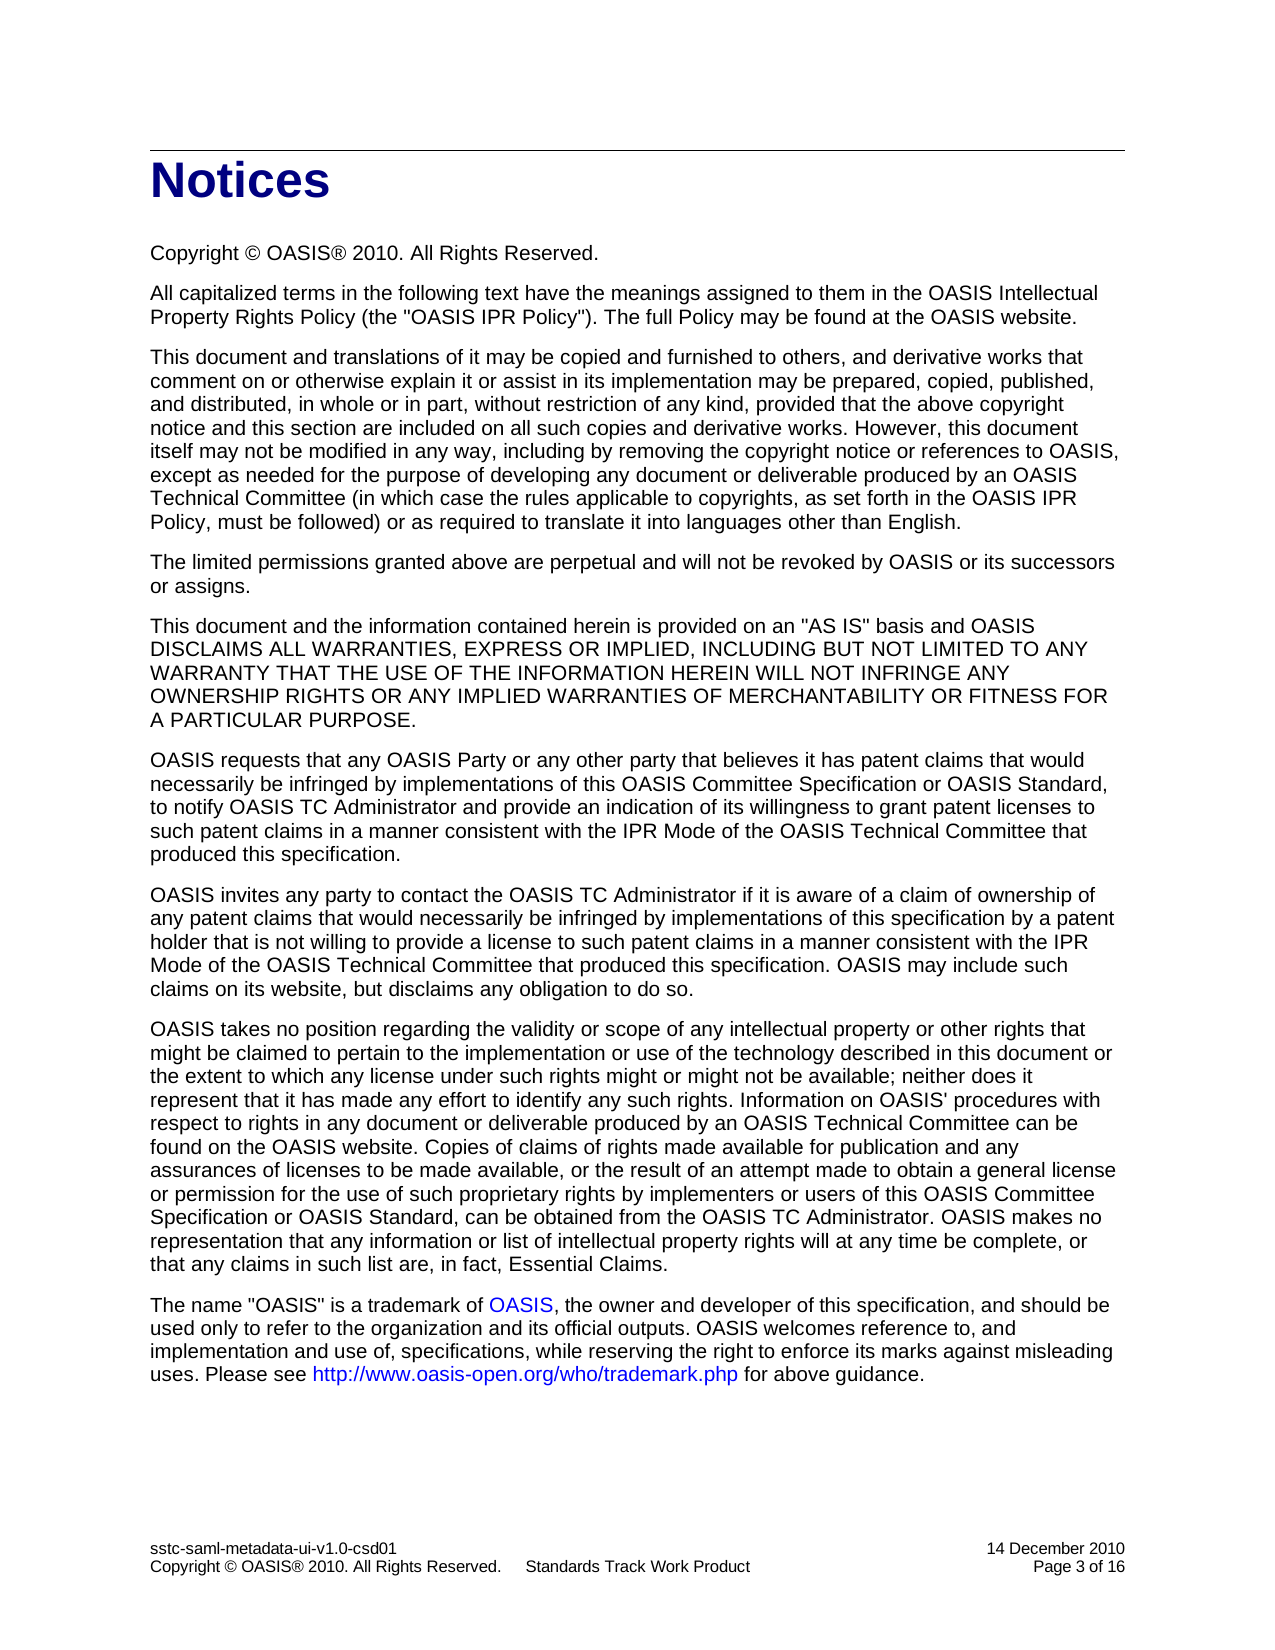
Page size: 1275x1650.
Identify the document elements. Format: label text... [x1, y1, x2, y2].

text All capitalized terms in the following text have the meanings assigned to them in the OASIS Intellectual Property Rights Policy (the "OASIS IPR Policy"). The full Policy may be found at the OASIS website. [150, 282, 1125, 329]
text This document and translations of it may be copied and furnished to others, and derivative works that comment on or otherwise explain it or assist in its implementation may be prepared, copied, published, and distributed, in whole or in part, without restriction of any kind, provided that the above copyright notice and this section are included on all such copies and derivative works. However, this document itself may not be modified in any way, including by removing the copyright notice or references to OASIS, except as needed for the purpose of developing any document or deliverable produced by an OASIS Technical Committee (in which case the rules applicable to copyrights, as set forth in the OASIS IPR Policy, must be followed) or as required to translate it into languages other than English. [150, 346, 1125, 534]
title Notices [150, 151, 1125, 208]
text Copyright © OASIS® 2010. All Rights Reserved. [150, 242, 1125, 265]
text The name "OASIS" is a trademark of OASIS, the owner and developer of this specification, and should be used only to refer to the organization and its official outputs. OASIS welcomes reference to, and implementation and use of, specifications, while reserving the right to enforce its marks against misleading uses. Please see http://www.oasis-open.org/who/trademark.php for above guidance. [150, 1293, 1125, 1386]
text The limited permissions granted above are perpetual and will not be revoked by OASIS or its successors or assigns. [150, 551, 1125, 598]
text This document and the information contained herein is provided on an "AS IS" basis and OASIS DISCLAIMS ALL WARRANTIES, EXPRESS OR IMPLIED, INCLUDING BUT NOT LIMITED TO ANY WARRANTY THAT THE USE OF THE INFORMATION HEREIN WILL NOT INFRINGE ANY OWNERSHIP RIGHTS OR ANY IMPLIED WARRANTIES OF MERCHANTABILITY OR FITNESS FOR A PARTICULAR PURPOSE. [150, 614, 1125, 732]
text OASIS invites any party to contact the OASIS TC Administrator if it is aware of a claim of ownership of any patent claims that would necessarily be infringed by implementations of this specification by a patent holder that is not willing to provide a license to such patent claims in a manner consistent with the IPR Mode of the OASIS Technical Committee that produced this specification. OASIS may include such claims on its website, but disclaims any obligation to do so. [150, 883, 1125, 1001]
text OASIS takes no position regarding the validity or scope of any intellectual property or other rights that might be claimed to pertain to the implementation or use of the technology described in this document or the extent to which any license under such rights might or might not be available; neither does it represent that it has made any effort to identify any such rights. Information on OASIS' procedures with respect to rights in any document or deliverable produced by an OASIS Technical Committee can be found on the OASIS website. Copies of claims of rights made available for publication and any assurances of licenses to be made available, or the result of an attempt made to obtain a general license or permission for the use of such proprietary rights by implementers or users of this OASIS Committee Specification or OASIS Standard, can be obtained from the OASIS TC Administrator. OASIS makes no representation that any information or list of intellectual property rights will at any time be complete, or that any claims in such list are, in fact, Essential Claims. [150, 1017, 1125, 1276]
text OASIS requests that any OASIS Party or any other party that believes it has patent claims that would necessarily be infringed by implementations of this OASIS Committee Specification or OASIS Standard, to notify OASIS TC Administrator and provide an indication of its willingness to grant patent licenses to such patent claims in a manner consistent with the IPR Mode of the OASIS Technical Committee that produced this specification. [150, 749, 1125, 866]
